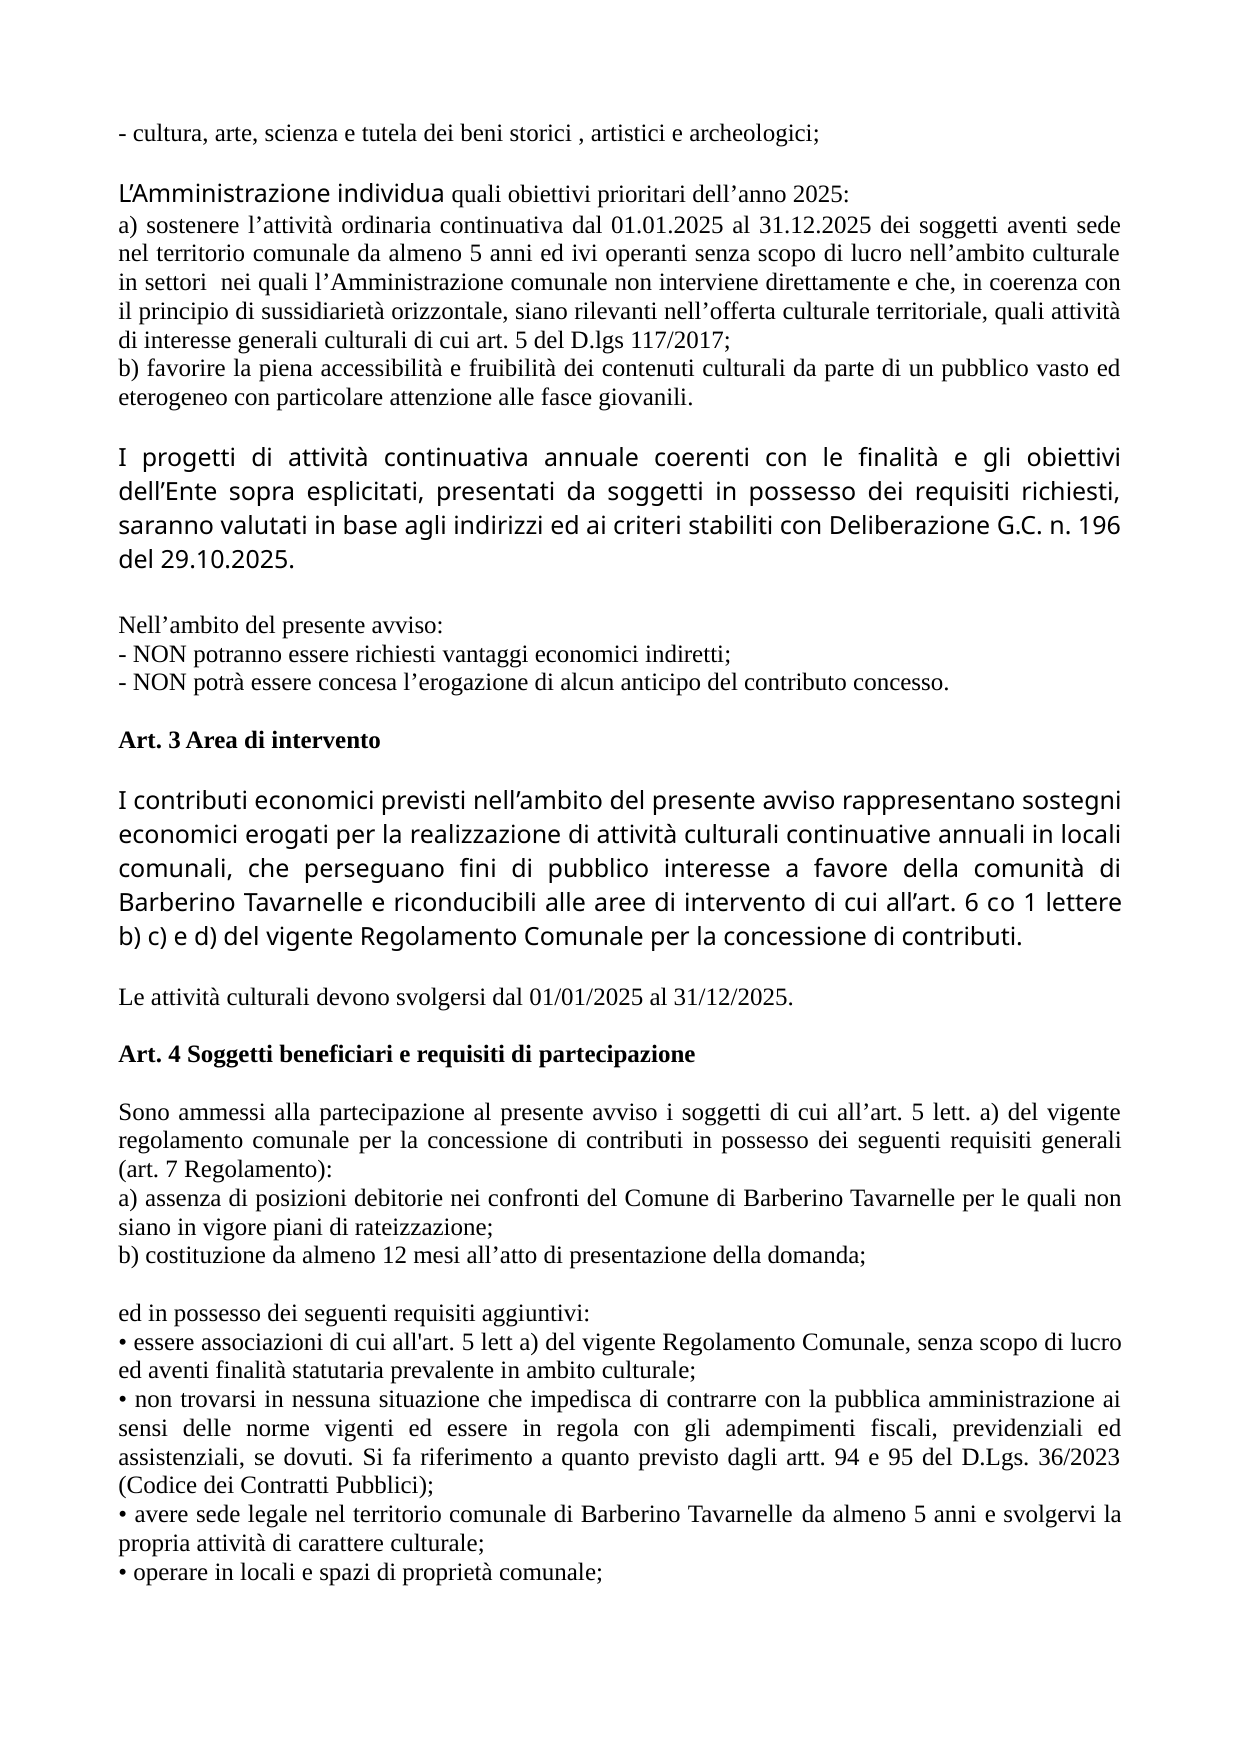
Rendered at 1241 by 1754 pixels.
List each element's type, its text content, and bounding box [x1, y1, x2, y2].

text - NON potrà essere concesa l’erogazione di alcun anticipo del contributo concesso. [118, 667, 1122, 696]
text - cultura, arte, scienza e tutela dei beni storici , artistici e archeologici; [118, 118, 1122, 147]
text Art. 4 Soggetti beneficiari e requisiti di partecipazione [118, 1039, 1122, 1068]
text a) sostenere l’attività ordinaria continuativa dal 01.01.2025 al 31.12.2025 dei soggetti aventi sede nel territorio comunale da almeno 5 anni ed ivi operanti senza scopo di lucro nell’ambito culturale in settori nei quali l’Amministrazione comunale non interviene direttamente e che, in coerenza con il principio di sussidiarietà orizzontale, siano rilevanti nell’offerta culturale territoriale, quali attività di interesse generali culturali di cui art. 5 del D.lgs 117/2017; [118, 210, 1122, 353]
text • non trovarsi in nessuna situazione che impedisca di contrarre con la pubblica amministrazione ai sensi delle norme vigenti ed essere in regola con gli adempimenti fiscali, previdenziali ed assistenziali, se dovuti. Si fa riferimento a quanto previsto dagli artt. 94 e 95 del D.Lgs. 36/2023 (Codice dei Contratti Pubblici); [118, 1384, 1122, 1499]
text I progetti di attività continuativa annuale coerenti con le finalità e gli obiettivi dell’Ente sopra esplicitati, presentati da soggetti in possesso dei requisiti richiesti, saranno valutati in base agli indirizzi ed ai criteri stabiliti con Deliberazione G.C. n. 196 del 29.10.2025. [118, 440, 1122, 576]
text b) favorire la piena accessibilità e fruibilità dei contenuti culturali da parte di un pubblico vasto ed eterogeneo con particolare attenzione alle fasce giovanili. [118, 353, 1122, 411]
text • operare in locali e spazi di proprietà comunale; [118, 1557, 1122, 1585]
text b) costituzione da almeno 12 mesi all’atto di presentazione della domanda; [118, 1240, 1122, 1269]
text Nell’ambito del presente avviso: [118, 610, 1122, 639]
text - NON potranno essere richiesti vantaggi economici indiretti; [118, 639, 1122, 667]
text ed in possesso dei seguenti requisiti aggiuntivi: [118, 1298, 1122, 1327]
text L’Amministrazione individua quali obiettivi prioritari dell’anno 2025: [118, 176, 1122, 210]
text • avere sede legale nel territorio comunale di Barberino Tavarnelle da almeno 5 anni e svolgervi la propria attività di carattere culturale; [118, 1499, 1122, 1557]
text I contributi economici previsti nell’ambito del presente avviso rappresentano sostegni economici erogati per la realizzazione di attività culturali continuative annuali in locali comunali, che perseguano fini di pubblico interesse a favore della comunità di Barberino Tavarnelle e riconducibili alle aree di intervento di cui all’art. 6 co 1 lettere b) c) e d) del vigente Regolamento Comunale per la concessione di contributi. [118, 782, 1122, 953]
text • essere associazioni di cui all'art. 5 lett a) del vigente Regolamento Comunale, senza scopo di lucro ed aventi finalità statutaria prevalente in ambito culturale; [118, 1327, 1122, 1384]
text Le attività culturali devono svolgersi dal 01/01/2025 al 31/12/2025. [118, 982, 1122, 1010]
text Art. 3 Area di intervento [118, 725, 1122, 754]
text Sono ammessi alla partecipazione al presente avviso i soggetti di cui all’art. 5 lett. a) del vigente regolamento comunale per la concessione di contributi in possesso dei seguenti requisiti generali (art. 7 Regolamento): [118, 1097, 1122, 1183]
text a) assenza di posizioni debitorie nei confronti del Comune di Barberino Tavarnelle per le quali non siano in vigore piani di rateizzazione; [118, 1183, 1122, 1240]
